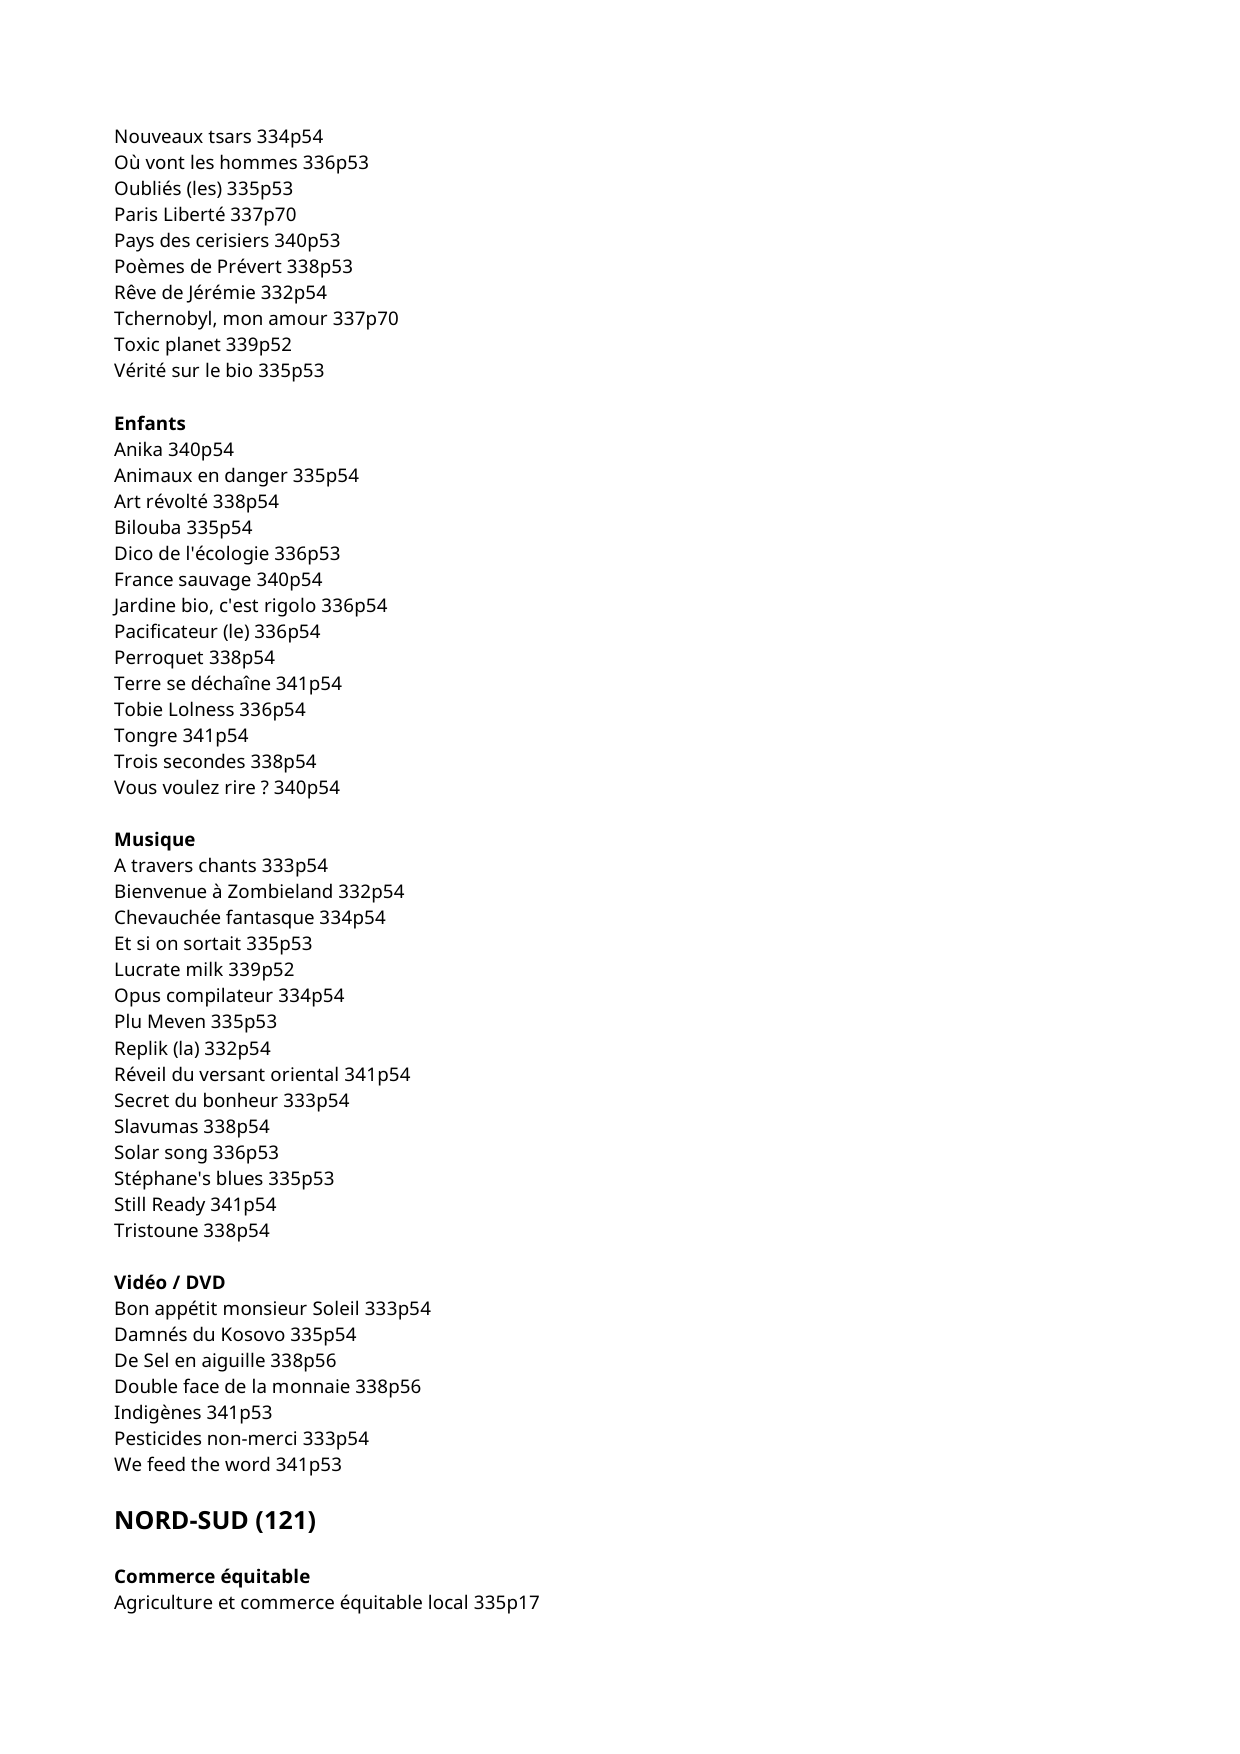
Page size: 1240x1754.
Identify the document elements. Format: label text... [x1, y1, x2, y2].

text Toxic planet 339p52 [114, 331, 1126, 357]
text De Sel en aiguille 338p56 [114, 1347, 1126, 1373]
text NORD-SUD (121) [114, 1503, 1126, 1537]
text Lucrate milk 339p52 [114, 956, 1126, 982]
text France sauvage 340p54 [114, 566, 1126, 592]
text Tongre 341p54 [114, 722, 1126, 748]
text Terre se déchaîne 341p54 [114, 670, 1126, 696]
text Tobie Lolness 336p54 [114, 696, 1126, 722]
text Paris Liberté 337p70 [114, 201, 1126, 227]
text Bilouba 335p54 [114, 513, 1126, 539]
text Vidéo / DVD [114, 1269, 1126, 1295]
text Plu Meven 335p53 [114, 1008, 1126, 1034]
text Stéphane's blues 335p53 [114, 1164, 1126, 1191]
text Oubliés (les) 335p53 [114, 175, 1126, 201]
text Bon appétit monsieur Soleil 333p54 [114, 1295, 1126, 1321]
text Solar song 336p53 [114, 1138, 1126, 1164]
text Commerce équitable [114, 1563, 1126, 1589]
text Art révolté 338p54 [114, 487, 1126, 513]
text Poèmes de Prévert 338p53 [114, 253, 1126, 279]
text We feed the word 341p53 [114, 1451, 1126, 1477]
text Dico de l'écologie 336p53 [114, 539, 1126, 566]
text Chevauchée fantasque 334p54 [114, 904, 1126, 930]
text Slavumas 338p54 [114, 1112, 1126, 1138]
text Tchernobyl, mon amour 337p70 [114, 305, 1126, 331]
text Enfants [114, 409, 1126, 435]
text Agriculture et commerce équitable local 335p17 [114, 1589, 1126, 1615]
text Vous voulez rire ? 340p54 [114, 774, 1126, 800]
text Animaux en danger 335p54 [114, 461, 1126, 487]
text Réveil du versant oriental 341p54 [114, 1060, 1126, 1086]
text Bienvenue à Zombieland 332p54 [114, 878, 1126, 904]
text Où vont les hommes 336p53 [114, 149, 1126, 175]
text Replik (la) 332p54 [114, 1034, 1126, 1060]
text Nouveaux tsars 334p54 [114, 123, 1126, 149]
text Perroquet 338p54 [114, 644, 1126, 670]
text Rêve de Jérémie 332p54 [114, 279, 1126, 305]
text Pays des cerisiers 340p53 [114, 227, 1126, 253]
text Double face de la monnaie 338p56 [114, 1373, 1126, 1399]
text Secret du bonheur 333p54 [114, 1086, 1126, 1112]
text Pesticides non-merci 333p54 [114, 1425, 1126, 1451]
text Still Ready 341p54 [114, 1191, 1126, 1217]
text Pacificateur (le) 336p54 [114, 618, 1126, 644]
text Damnés du Kosovo 335p54 [114, 1321, 1126, 1347]
text A travers chants 333p54 [114, 852, 1126, 878]
text Anika 340p54 [114, 435, 1126, 461]
text Tristoune 338p54 [114, 1217, 1126, 1243]
text Indigènes 341p53 [114, 1399, 1126, 1425]
text Vérité sur le bio 335p53 [114, 357, 1126, 383]
text Trois secondes 338p54 [114, 748, 1126, 774]
text Et si on sortait 335p53 [114, 930, 1126, 956]
text Musique [114, 826, 1126, 852]
text Jardine bio, c'est rigolo 336p54 [114, 592, 1126, 618]
text Opus compilateur 334p54 [114, 982, 1126, 1008]
